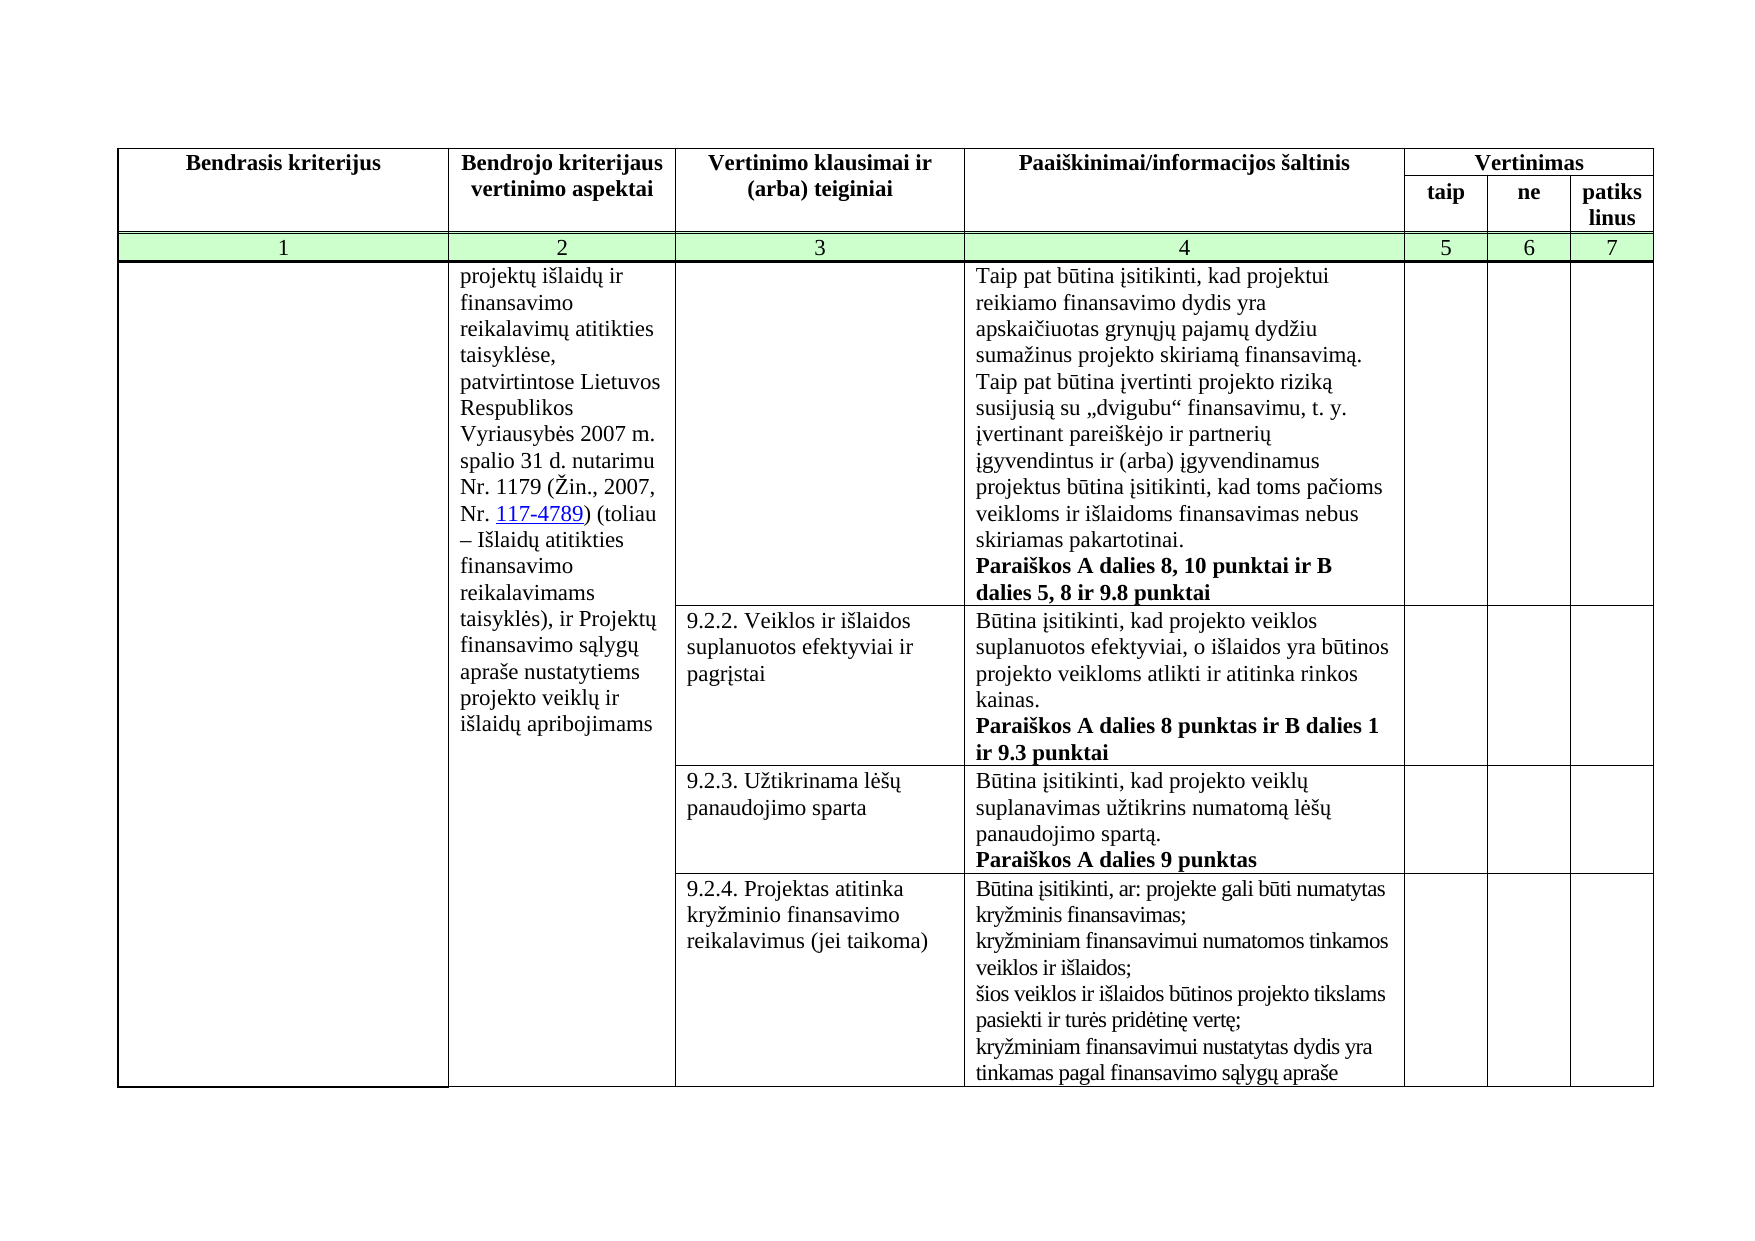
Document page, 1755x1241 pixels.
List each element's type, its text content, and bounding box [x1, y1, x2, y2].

table_cell 6 [1488, 234, 1570, 260]
table_cell Būtina įsitikinti, kad projekto veiklos suplanuotos efektyviai, o išlaidos yra būtinos projekto veikloms atlikti ir atitinka rinkos kainas. Paraiškos A dalies 8 punktas ir B dalies 1 ir 9.3 punktai [965, 606, 1404, 765]
table_cell [1405, 874, 1487, 1086]
table_cell 7 [1571, 234, 1653, 260]
table_cell 1 [119, 234, 448, 260]
table_cell [1488, 766, 1570, 873]
table_cell [1488, 606, 1570, 765]
table_cell Būtina įsitikinti, kad projekto veiklų suplanavimas užtikrins numatomą lėšų panaudojimo spartą. Paraiškos A dalies 9 punktas [965, 766, 1404, 873]
table_cell [1405, 766, 1487, 873]
table_cell Būtina įsitikinti, ar: projekte gali būti numatytas kryžminis finansavimas; kryžminiam finansavimui numatomos tinkamos veiklos ir išlaidos; šios veiklos ir išlaidos būtinos projekto tikslams pasiekti ir turės pridėtinę vertę; kryžminiam finansavimui nustatytas dydis yra tinkamas pagal finansavimo sąlygų apraše [965, 874, 1404, 1086]
table_cell patikslinus [1571, 176, 1653, 231]
table_cell taip [1405, 176, 1487, 231]
table_cell 4 [965, 234, 1404, 260]
table_cell [1571, 606, 1653, 765]
table_cell Taip pat būtina įsitikinti, kad projektui reikiamo finansavimo dydis yra apskaičiuotas grynųjų pajamų dydžiu sumažinus projekto skiriamą finansavimą. Taip pat būtina įvertinti projekto riziką susijusią su „dvigubu“ finansavimu, t. y. įvertinant pareiškėjo ir partnerių įgyvendintus ir (arba) įgyvendinamus projektus būtina įsitikinti, kad toms pačioms veikloms ir išlaidoms finansavimas nebus skiriamas pakartotinai. Paraiškos A dalies 8, 10 punktai ir B dalies 5, 8 ir 9.8 punktai [965, 263, 1404, 605]
table_cell 3 [676, 234, 964, 260]
table_header Bendrasis kriterijus [119, 149, 448, 231]
table_cell 2 [449, 234, 675, 260]
table_header Vertinimas [1405, 149, 1653, 175]
table_cell [1488, 874, 1570, 1086]
table_cell 9.2.2. Veiklos ir išlaidos suplanuotos efektyviai ir pagrįstai [676, 606, 964, 765]
table_cell [1488, 263, 1570, 605]
table_cell 5 [1405, 234, 1487, 260]
table_cell projektų išlaidų ir finansavimo reikalavimų atitikties taisyklėse, patvirtintose Lietuvos Respublikos Vyriausybės 2007 m. spalio 31 d. nutarimu Nr. 1179 (Žin., 2007, Nr. 117-4789) (toliau – Išlaidų atitikties finansavimo reikalavimams taisyklės), ir Projektų finansavimo sąlygų apraše nustatytiems projekto veiklų ir išlaidų apribojimams [449, 263, 675, 1086]
table_header Bendrojo kriterijaus vertinimo aspektai [449, 149, 675, 231]
table_cell 9.2.3. Užtikrinama lėšų panaudojimo sparta [676, 766, 964, 873]
table_cell ne [1488, 176, 1570, 231]
table_cell [1405, 606, 1487, 765]
table_header Paaiškinimai/informacijos šaltinis [965, 149, 1404, 231]
table_header Vertinimo klausimai ir (arba) teiginiai [676, 149, 964, 231]
table_cell [119, 263, 448, 1086]
table_cell 9.2.4. Projektas atitinka kryžminio finansavimo reikalavimus (jei taikoma) [676, 874, 964, 1086]
table_cell [676, 263, 964, 605]
table_cell [1405, 263, 1487, 605]
table_cell [1571, 874, 1653, 1086]
table_cell [1571, 766, 1653, 873]
table_cell [1571, 263, 1653, 605]
